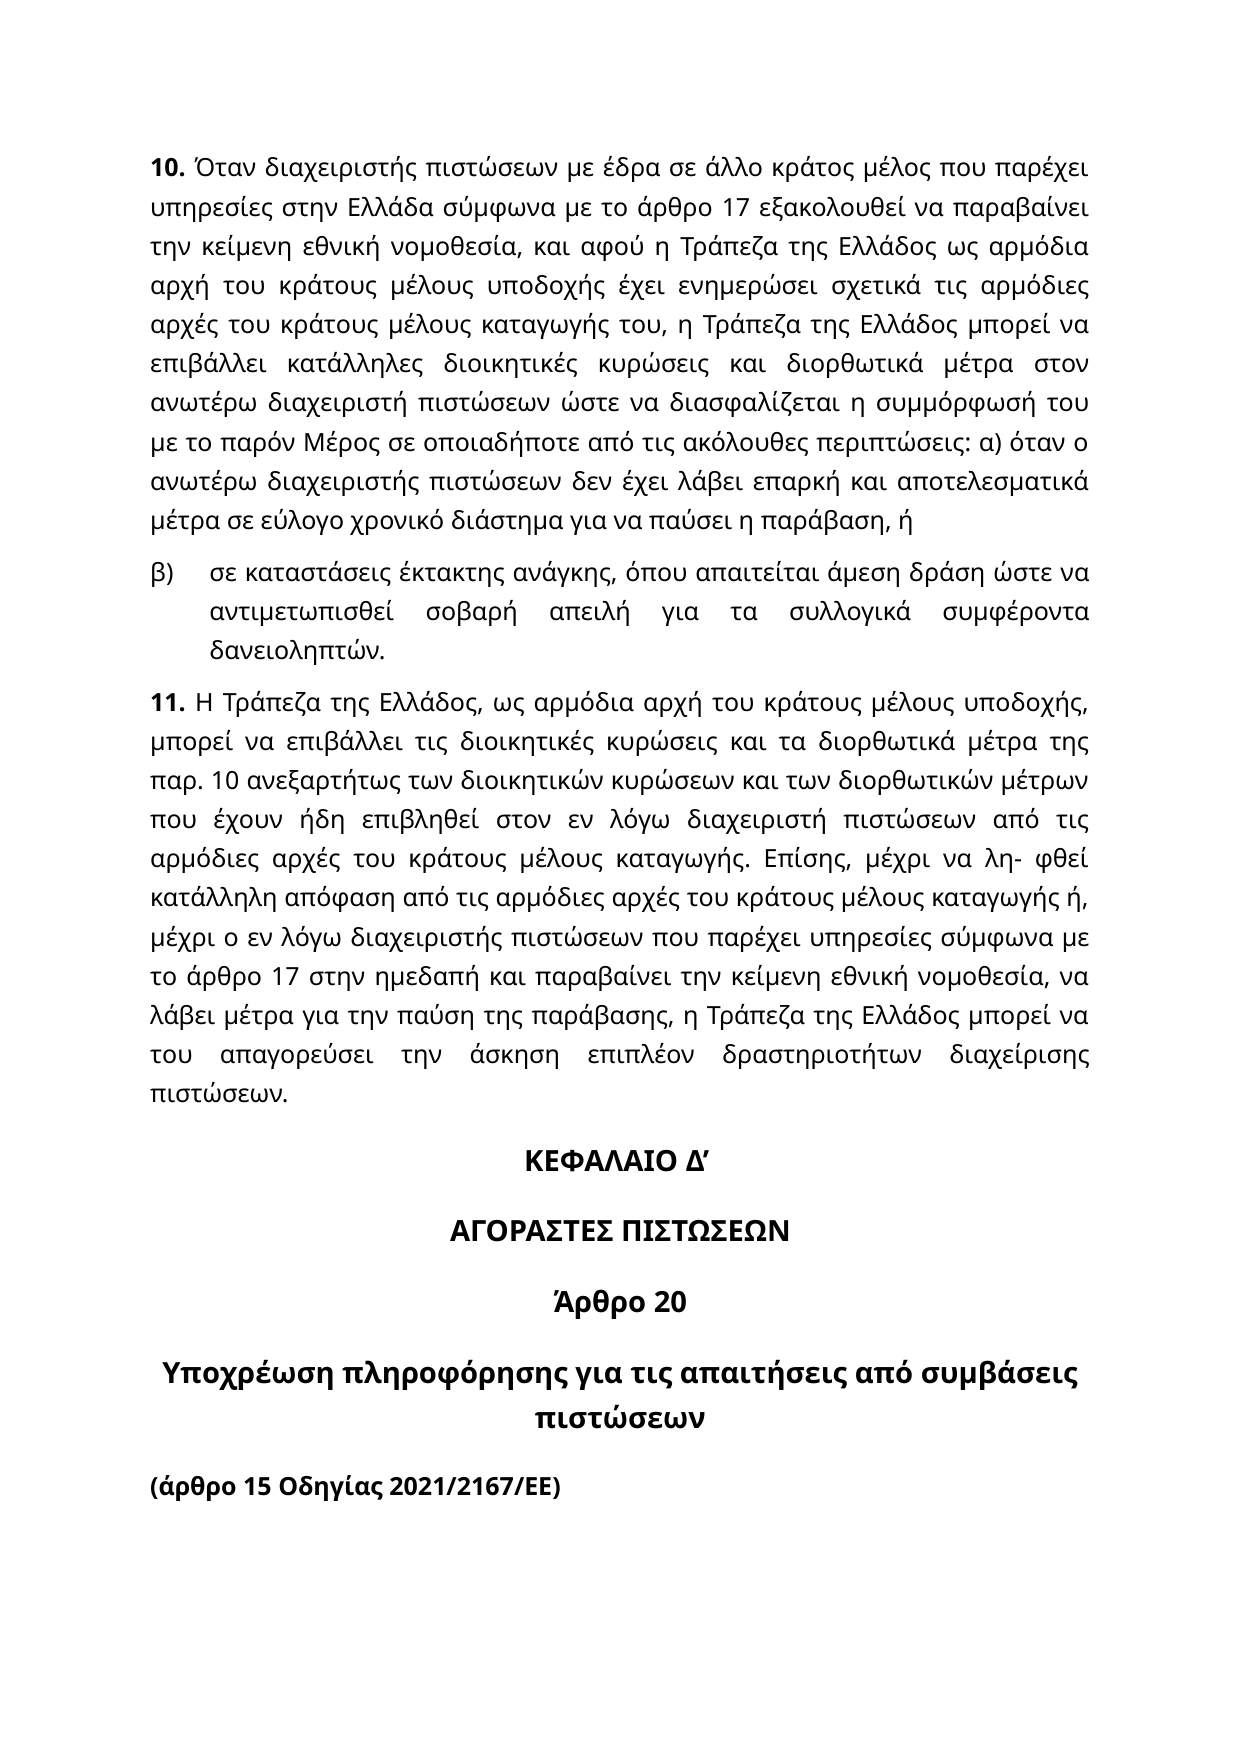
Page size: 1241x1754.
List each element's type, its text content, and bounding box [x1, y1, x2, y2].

subtitle Υποχρέωση πληροφόρησης για τις απαιτήσεις από συμβάσεις πιστώσεων [150, 1352, 1090, 1437]
subtitle Άρθρο 20 [150, 1281, 1090, 1321]
text 10. Όταν διαχειριστής πιστώσεων με έδρα σε άλλο κράτος μέλος που παρέχει υπηρεσίες στην Ελλάδα σύμφωνα με το άρθρο 17 εξακολουθεί να παραβαίνει την κείμενη εθνική νομοθεσία, και αφού η Τράπεζα της Ελλάδος ως αρμόδια αρχή του κράτους μέλους υποδοχής έχει ενημερώσει σχετικά τις αρμόδιες αρχές του κράτους μέλους καταγωγής του, η Τράπεζα της Ελλάδος μπορεί να επιβάλλει κατάλληλες διοικητικές κυρώσεις και διορθωτικά μέτρα στον ανωτέρω διαχειριστή πιστώσεων ώστε να διασφαλίζεται η συμμόρφωσή του με το παρόν Μέρος σε οποιαδήποτε από τις ακόλουθες περιπτώσεις: α) όταν ο ανωτέρω διαχειριστής πιστώσεων δεν έχει λάβει επαρκή και αποτελεσματικά μέτρα σε εύλογο χρονικό διάστημα για να παύσει η παράβαση, ή [150, 150, 1090, 537]
list β) σε καταστάσεις έκτακτης ανάγκης, όπου απαιτείται άμεση δράση ώστε να αντιμετωπισθεί σοβαρή απειλή για τα συλλογικά συμφέροντα δανειοληπτών. [150, 554, 1090, 667]
subtitle ΚΕΦΑΛΑΙΟ Δ’ [150, 1140, 1090, 1180]
text (άρθρο 15 Οδηγίας 2021/2167/ΕΕ) [150, 1468, 1090, 1502]
subtitle ΑΓΟΡΑΣΤΕΣ ΠΙΣΤΩΣΕΩΝ [150, 1211, 1090, 1250]
text 11. Η Τράπεζα της Ελλάδος, ως αρμόδια αρχή του κράτους μέλους υποδοχής, μπορεί να επιβάλλει τις διοικητικές κυρώσεις και τα διορθωτικά μέτρα της παρ. 10 ανεξαρτήτως των διοικητικών κυρώσεων και των διορθωτικών μέτρων που έχουν ήδη επιβληθεί στον εν λόγω διαχειριστή πιστώσεων από τις αρμόδιες αρχές του κράτους μέλους καταγωγής. Επίσης, μέχρι να λη- φθεί κατάλληλη απόφαση από τις αρμόδιες αρχές του κράτους μέλους καταγωγής ή, μέχρι ο εν λόγω διαχειριστής πιστώσεων που παρέχει υπηρεσίες σύμφωνα με το άρθρο 17 στην ημεδαπή και παραβαίνει την κείμενη εθνική νομοθεσία, να λάβει μέτρα για την παύση της παράβασης, η Τράπεζα της Ελλάδος μπορεί να του απαγορεύσει την άσκηση επιπλέον δραστηριοτήτων διαχείρισης πιστώσεων. [150, 684, 1090, 1110]
